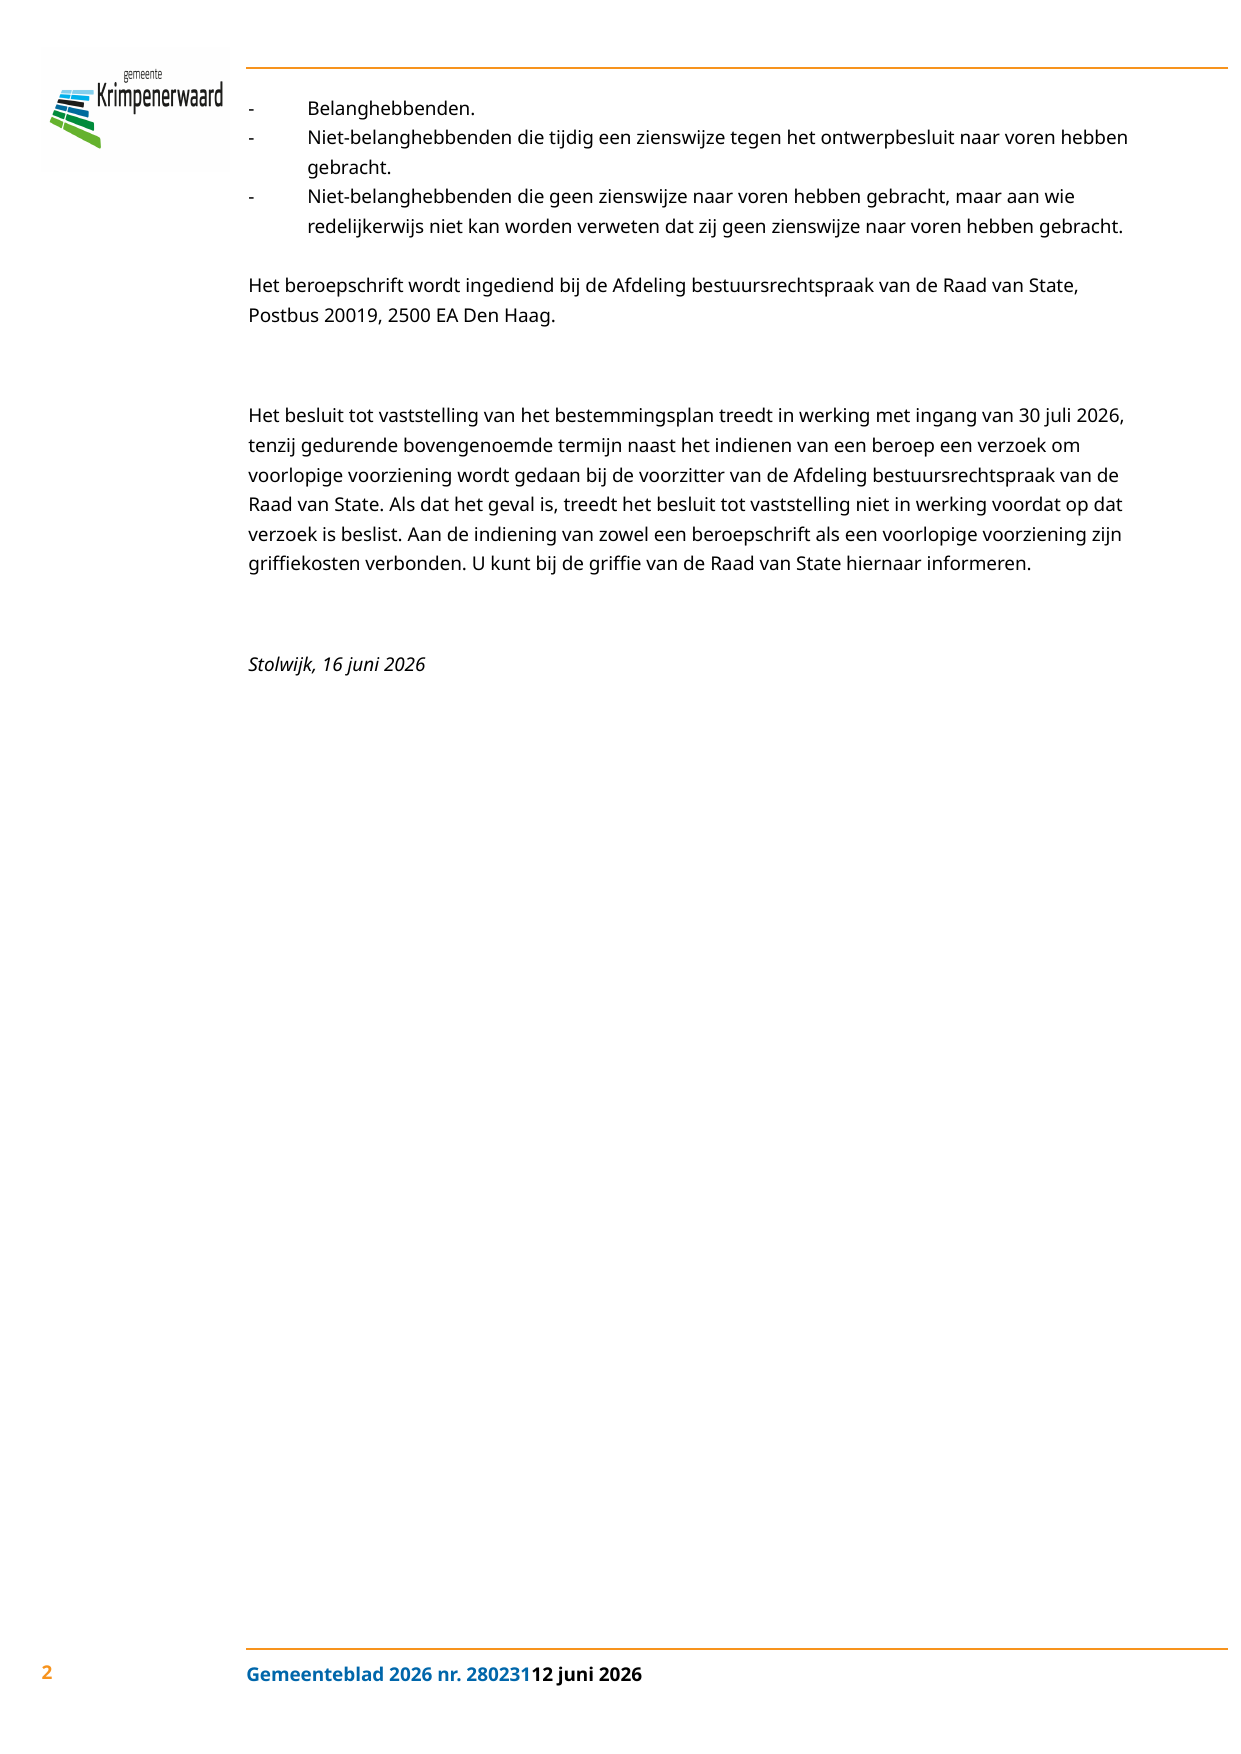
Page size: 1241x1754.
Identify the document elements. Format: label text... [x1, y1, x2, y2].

picture [41, 47, 231, 172]
list Niet-belanghebbenden die tijdig een zienswijze tegen het ontwerpbesluit naar voren hebben gebracht. [248, 124, 1152, 180]
list Niet-belanghebbenden die geen zienswijze naar voren hebben gebracht, maar aan wie redelijkerwijs niet kan worden verweten dat zij geen zienswijze naar voren hebben gebracht. [248, 183, 1152, 239]
text Het besluit tot vaststelling van het bestemmingsplan treedt in werking met ingang van 30 juli 2026, tenzij gedurende bovengenoemde termijn naast het indienen van een beroep een verzoek om voorlopige voorziening wordt gedaan bij de voorzitter van de Afdeling bestuursrechtspraak van de Raad van State. Als dat het geval is, treedt het besluit tot vaststelling niet in werking voordat op dat verzoek is beslist. Aan de indiening van zowel een beroepschrift als een voorlopige voorziening zijn griffiekosten verbonden. U kunt bij de griffie van de Raad van State hiernaar informeren. [248, 403, 1152, 576]
list Belanghebbenden. [248, 95, 1152, 121]
text Stolwijk, 16 juni 2026 [248, 651, 1152, 677]
text Het beroepschrift wordt ingediend bij de Afdeling bestuursrechtspraak van de Raad van State, Postbus 20019, 2500 EA Den Haag. [248, 272, 1152, 328]
